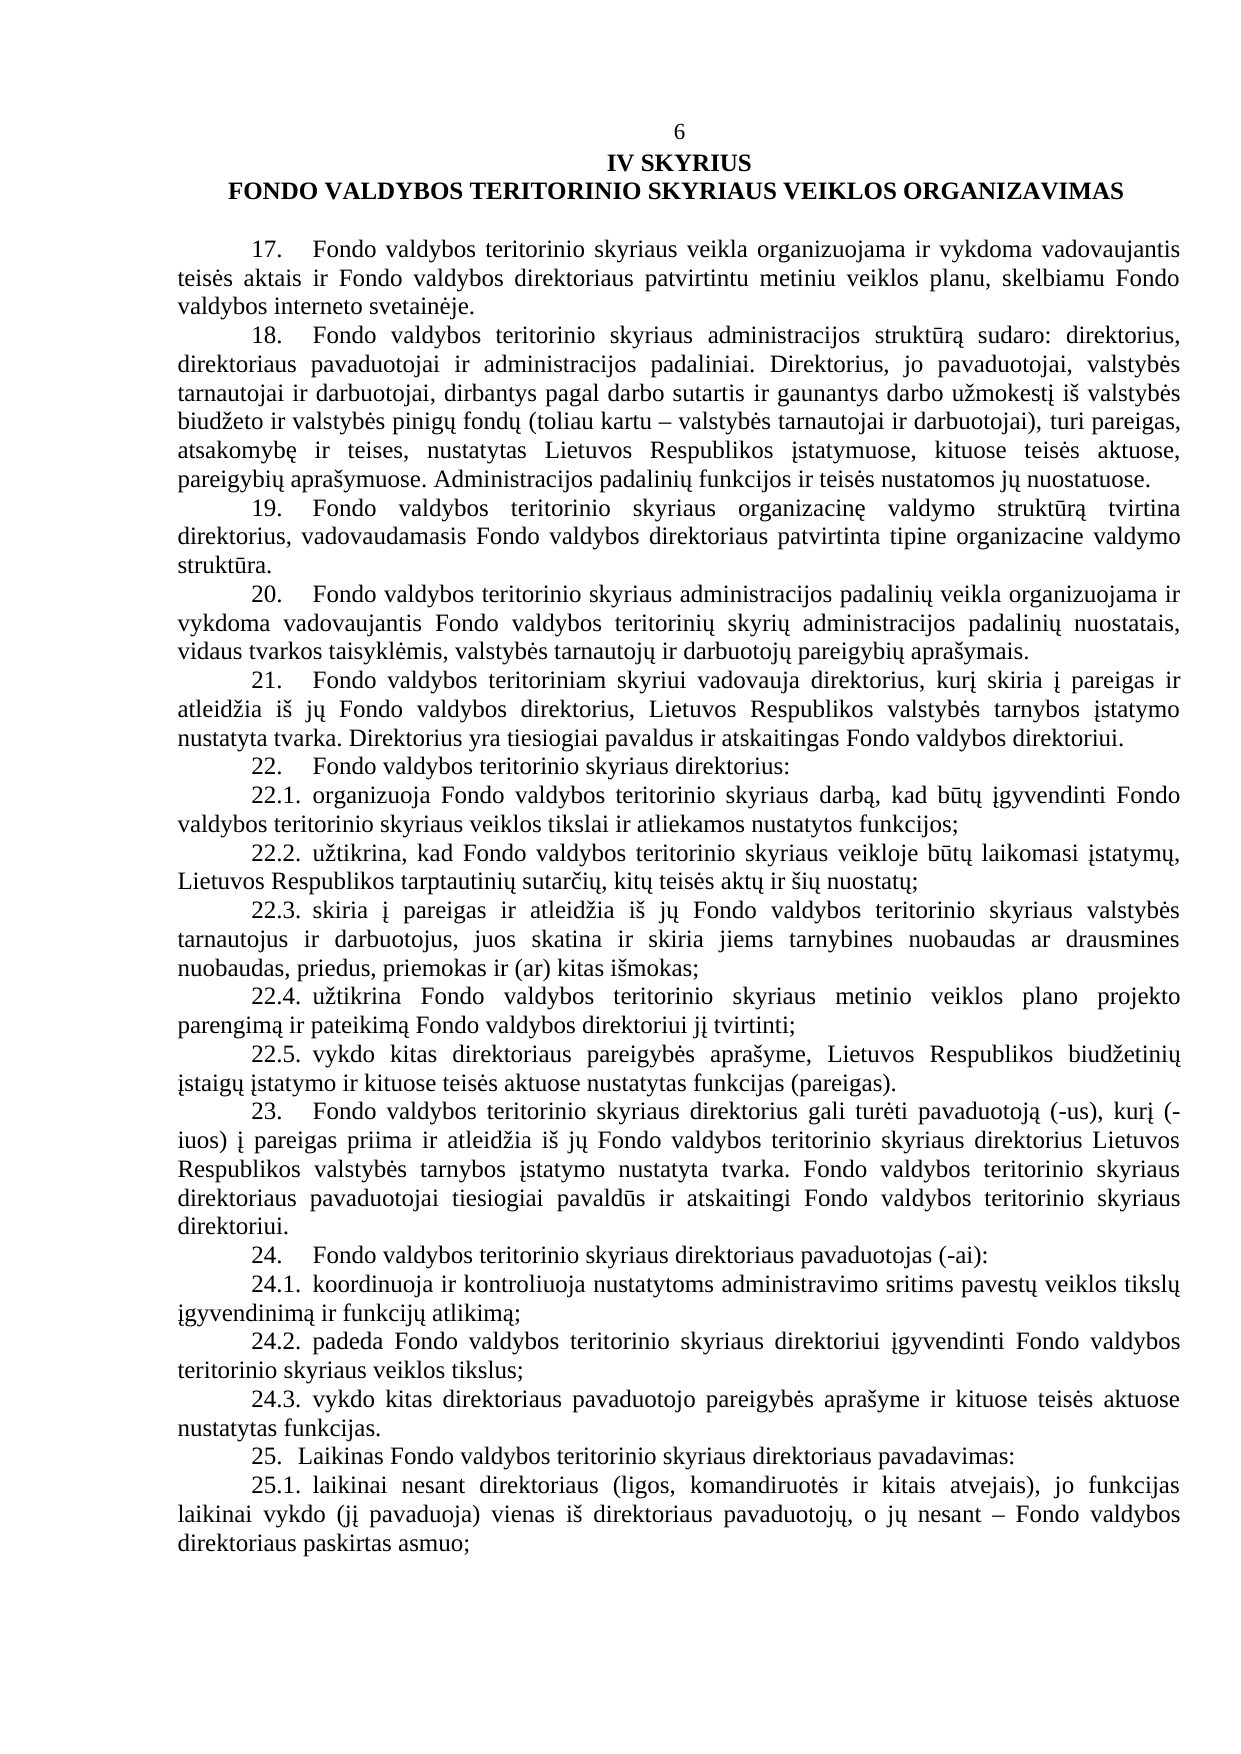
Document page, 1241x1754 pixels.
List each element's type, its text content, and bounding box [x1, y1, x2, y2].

text 22.2. užtikrina, kad Fondo valdybos teritorinio skyriaus veikloje būtų laikomasi įstatymų, Lietuvos Respublikos tarptautinių sutarčių, kitų teisės aktų ir šių nuostatų; [177, 838, 1181, 895]
text 25.1. laikinai nesant direktoriaus (ligos, komandiruotės ir kitais atvejais), jo funkcijas laikinai vykdo (jį pavaduoja) vienas iš direktoriaus pavaduotojų, o jų nesant – Fondo valdybos direktoriaus paskirtas asmuo; [177, 1470, 1181, 1556]
text FONDO VALDYBOS TERITORINIO SKYRIAUS VEIKLOS ORGANIZAVIMAS [177, 176, 1181, 205]
text 25. Laikinas Fondo valdybos teritorinio skyriaus direktoriaus pavadavimas: [162, 1441, 1181, 1470]
text 20. Fondo valdybos teritorinio skyriaus administracijos padalinių veikla organizuojama ir vykdoma vadovaujantis Fondo valdybos teritorinių skyrių administracijos padalinių nuostatais, vidaus tvarkos taisyklėmis, valstybės tarnautojų ir darbuotojų pareigybių aprašymais. [177, 579, 1181, 665]
text 24.2. padeda Fondo valdybos teritorinio skyriaus direktoriui įgyvendinti Fondo valdybos teritorinio skyriaus veiklos tikslus; [177, 1326, 1181, 1384]
text 24.3. vykdo kitas direktoriaus pavaduotojo pareigybės aprašyme ir kituose teisės aktuose nustatytas funkcijas. [177, 1384, 1181, 1441]
text 22.3. skiria į pareigas ir atleidžia iš jų Fondo valdybos teritorinio skyriaus valstybės tarnautojus ir darbuotojus, juos skatina ir skiria jiems tarnybines nuobaudas ar drausmines nuobaudas, priedus, priemokas ir (ar) kitas išmokas; [177, 895, 1181, 981]
text IV SKYRIUS [177, 148, 1181, 176]
text 22.4. užtikrina Fondo valdybos teritorinio skyriaus metinio veiklos plano projekto parengimą ir pateikimą Fondo valdybos direktoriui jį tvirtinti; [177, 981, 1181, 1039]
text 19. Fondo valdybos teritorinio skyriaus organizacinę valdymo struktūrą tvirtina direktorius, vadovaudamasis Fondo valdybos direktoriaus patvirtinta tipine organizacine valdymo struktūra. [177, 493, 1181, 579]
text 18. Fondo valdybos teritorinio skyriaus administracijos struktūrą sudaro: direktorius, direktoriaus pavaduotojai ir administracijos padaliniai. Direktorius, jo pavaduotojai, valstybės tarnautojai ir darbuotojai, dirbantys pagal darbo sutartis ir gaunantys darbo užmokestį iš valstybės biudžeto ir valstybės pinigų fondų (toliau kartu – valstybės tarnautojai ir darbuotojai), turi pareigas, atsakomybę ir teises, nustatytas Lietuvos Respublikos įstatymuose, kituose teisės aktuose, pareigybių aprašymuose. Administracijos padalinių funkcijos ir teisės nustatomos jų nuostatuose. [177, 320, 1181, 493]
text 22.5. vykdo kitas direktoriaus pareigybės aprašyme, Lietuvos Respublikos biudžetinių įstaigų įstatymo ir kituose teisės aktuose nustatytas funkcijas (pareigas). [177, 1039, 1181, 1096]
text 21. Fondo valdybos teritoriniam skyriui vadovauja direktorius, kurį skiria į pareigas ir atleidžia iš jų Fondo valdybos direktorius, Lietuvos Respublikos valstybės tarnybos įstatymo nustatyta tvarka. Direktorius yra tiesiogiai pavaldus ir atskaitingas Fondo valdybos direktoriui. [177, 665, 1181, 751]
text 22. Fondo valdybos teritorinio skyriaus direktorius: [177, 751, 1181, 780]
text 22.1. organizuoja Fondo valdybos teritorinio skyriaus darbą, kad būtų įgyvendinti Fondo valdybos teritorinio skyriaus veiklos tikslai ir atliekamos nustatytos funkcijos; [177, 780, 1181, 838]
text 17. Fondo valdybos teritorinio skyriaus veikla organizuojama ir vykdoma vadovaujantis teisės aktais ir Fondo valdybos direktoriaus patvirtintu metiniu veiklos planu, skelbiamu Fondo valdybos interneto svetainėje. [177, 234, 1181, 320]
text 24. Fondo valdybos teritorinio skyriaus direktoriaus pavaduotojas (-ai): [177, 1240, 1181, 1269]
text 24.1. koordinuoja ir kontroliuoja nustatytoms administravimo sritims pavestų veiklos tikslų įgyvendinimą ir funkcijų atlikimą; [177, 1269, 1181, 1326]
text 23. Fondo valdybos teritorinio skyriaus direktorius gali turėti pavaduotoją (-us), kurį (-iuos) į pareigas priima ir atleidžia iš jų Fondo valdybos teritorinio skyriaus direktorius Lietuvos Respublikos valstybės tarnybos įstatymo nustatyta tvarka. Fondo valdybos teritorinio skyriaus direktoriaus pavaduotojai tiesiogiai pavaldūs ir atskaitingi Fondo valdybos teritorinio skyriaus direktoriui. [177, 1096, 1181, 1240]
